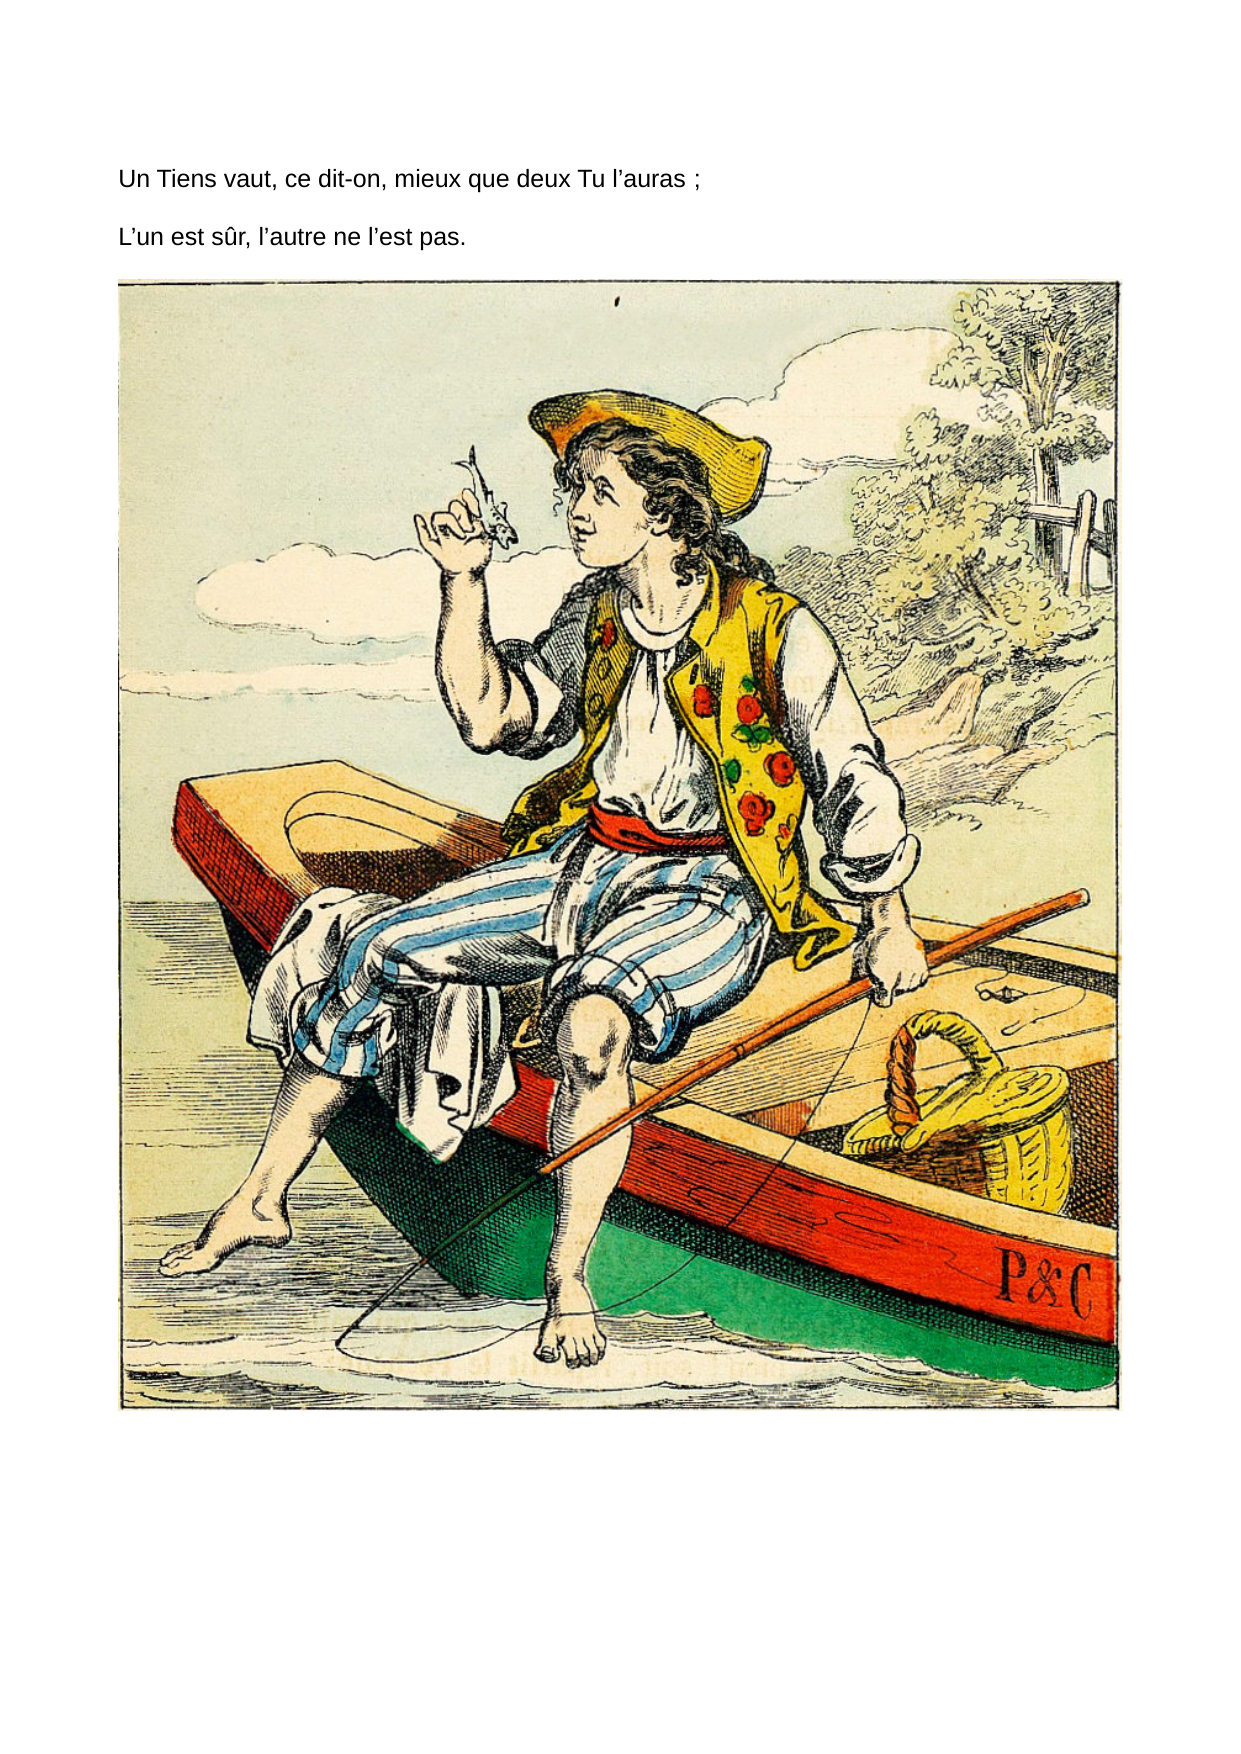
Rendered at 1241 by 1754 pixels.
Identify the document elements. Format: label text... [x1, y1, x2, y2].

picture [118, 279, 1123, 1411]
text L’un est sûr, l’autre ne l’est pas. [118, 222, 1122, 250]
text Un Tiens vaut, ce dit-on, mieux que deux Tu l’auras ; [118, 164, 1122, 193]
